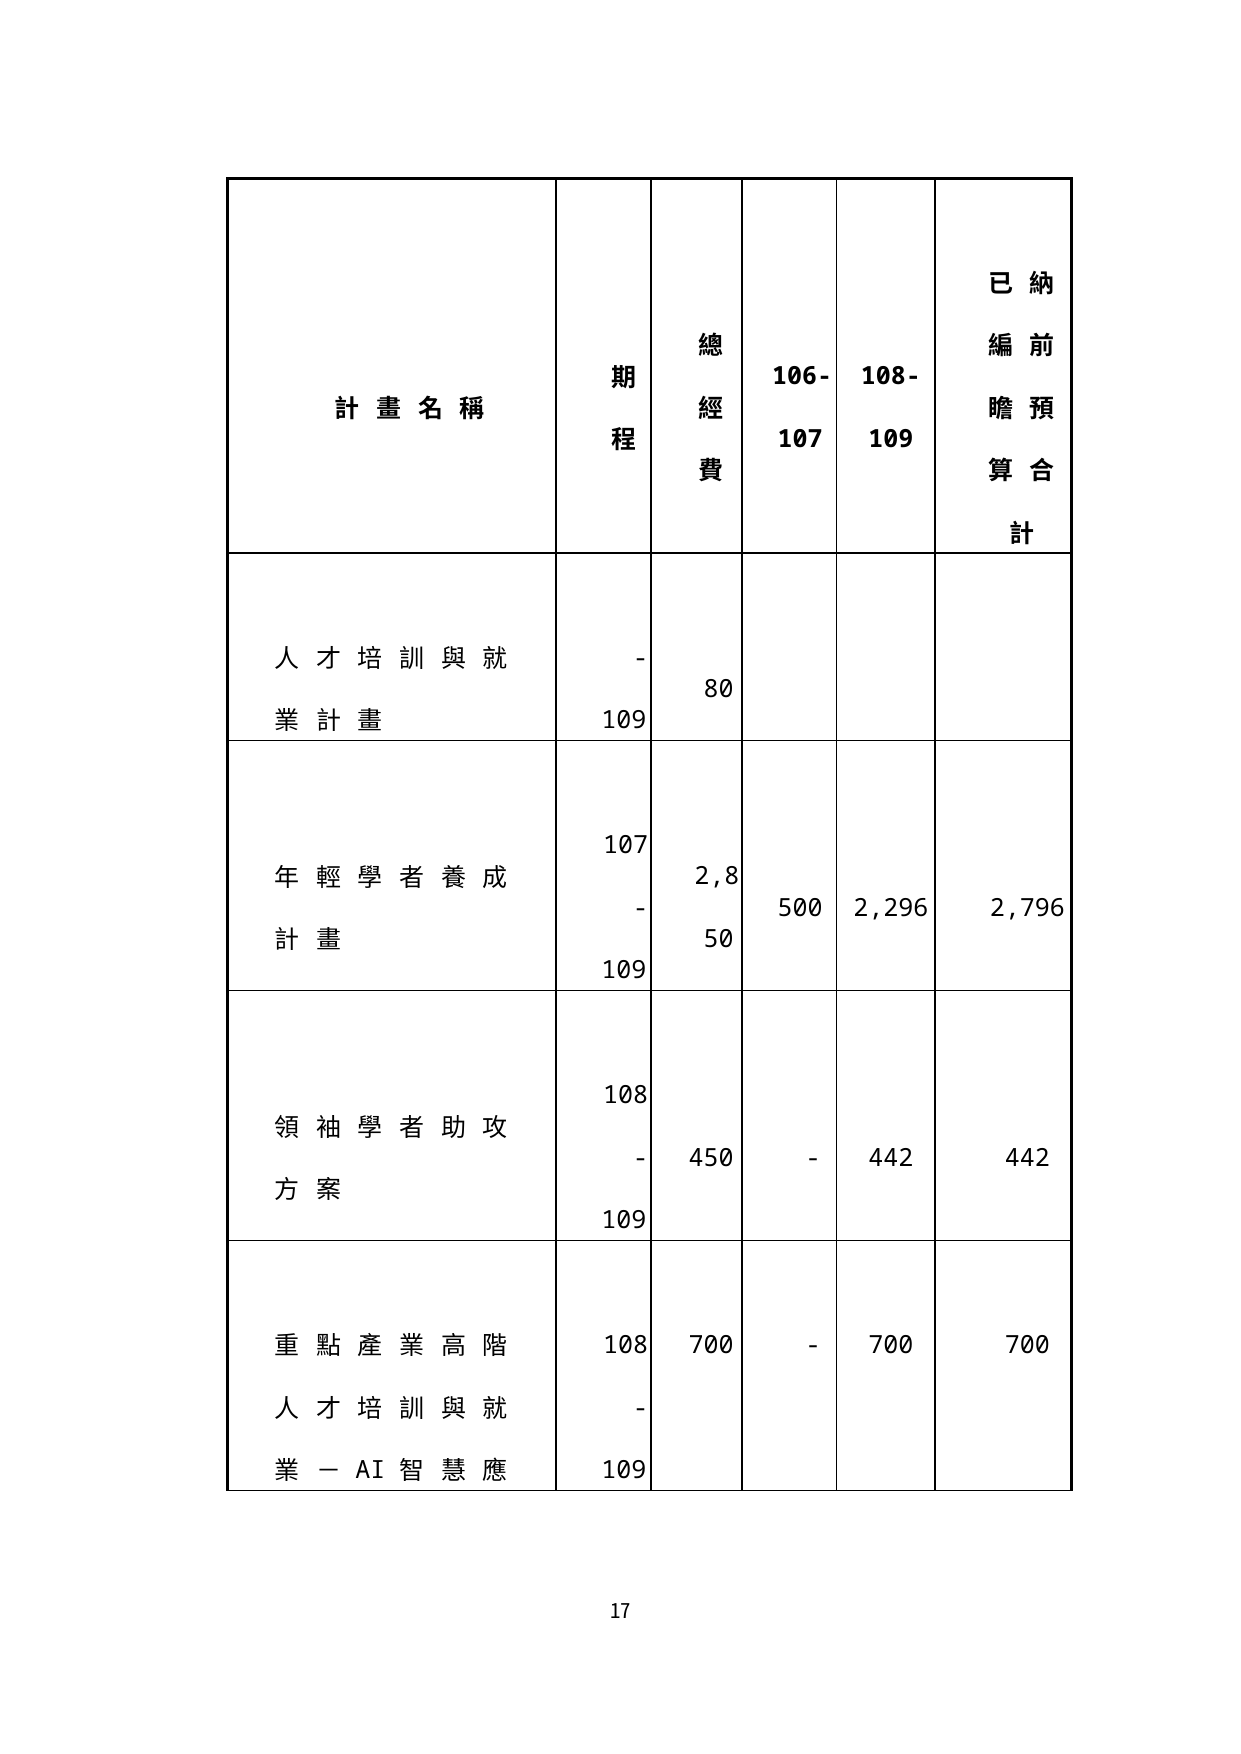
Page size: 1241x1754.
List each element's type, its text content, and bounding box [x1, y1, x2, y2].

table_cell 2,850 [652, 741, 741, 990]
table_cell - [743, 1241, 836, 1490]
table_cell 700 [837, 1241, 934, 1490]
table_header 106-107 [743, 180, 836, 552]
table_cell 109 [557, 554, 650, 740]
table_cell [936, 554, 1070, 740]
table_cell 450 [652, 991, 741, 1240]
table_cell 領袖學者助攻方案 [229, 991, 555, 1240]
table_header 期程 [557, 180, 650, 552]
table_cell 700 [936, 1241, 1070, 1490]
table_header 總經費 [652, 180, 741, 552]
table_cell 442 [837, 991, 934, 1240]
table_cell 80 [652, 554, 741, 740]
table_cell 108-109 [557, 991, 650, 1240]
table_cell 442 [936, 991, 1070, 1240]
table_cell 年輕學者養成計畫 [229, 741, 555, 990]
table_cell [837, 554, 934, 740]
table_cell 重點產業高階人才培訓與就業－AI智慧應 [229, 1241, 555, 1490]
table_cell 人才培訓與就業計畫 [229, 554, 555, 740]
table_cell 2,796 [936, 741, 1070, 990]
table_cell 2,296 [837, 741, 934, 990]
table_cell - [743, 991, 836, 1240]
table_cell [743, 554, 836, 740]
table_cell 107-109 [557, 741, 650, 990]
table_cell 500 [743, 741, 836, 990]
table_header 已納編前瞻預算合計 [936, 180, 1070, 552]
table_header 計畫名稱 [229, 180, 555, 552]
table_cell 108-109 [557, 1241, 650, 1490]
table_header 108-109 [837, 180, 934, 552]
table_cell 700 [652, 1241, 741, 1490]
